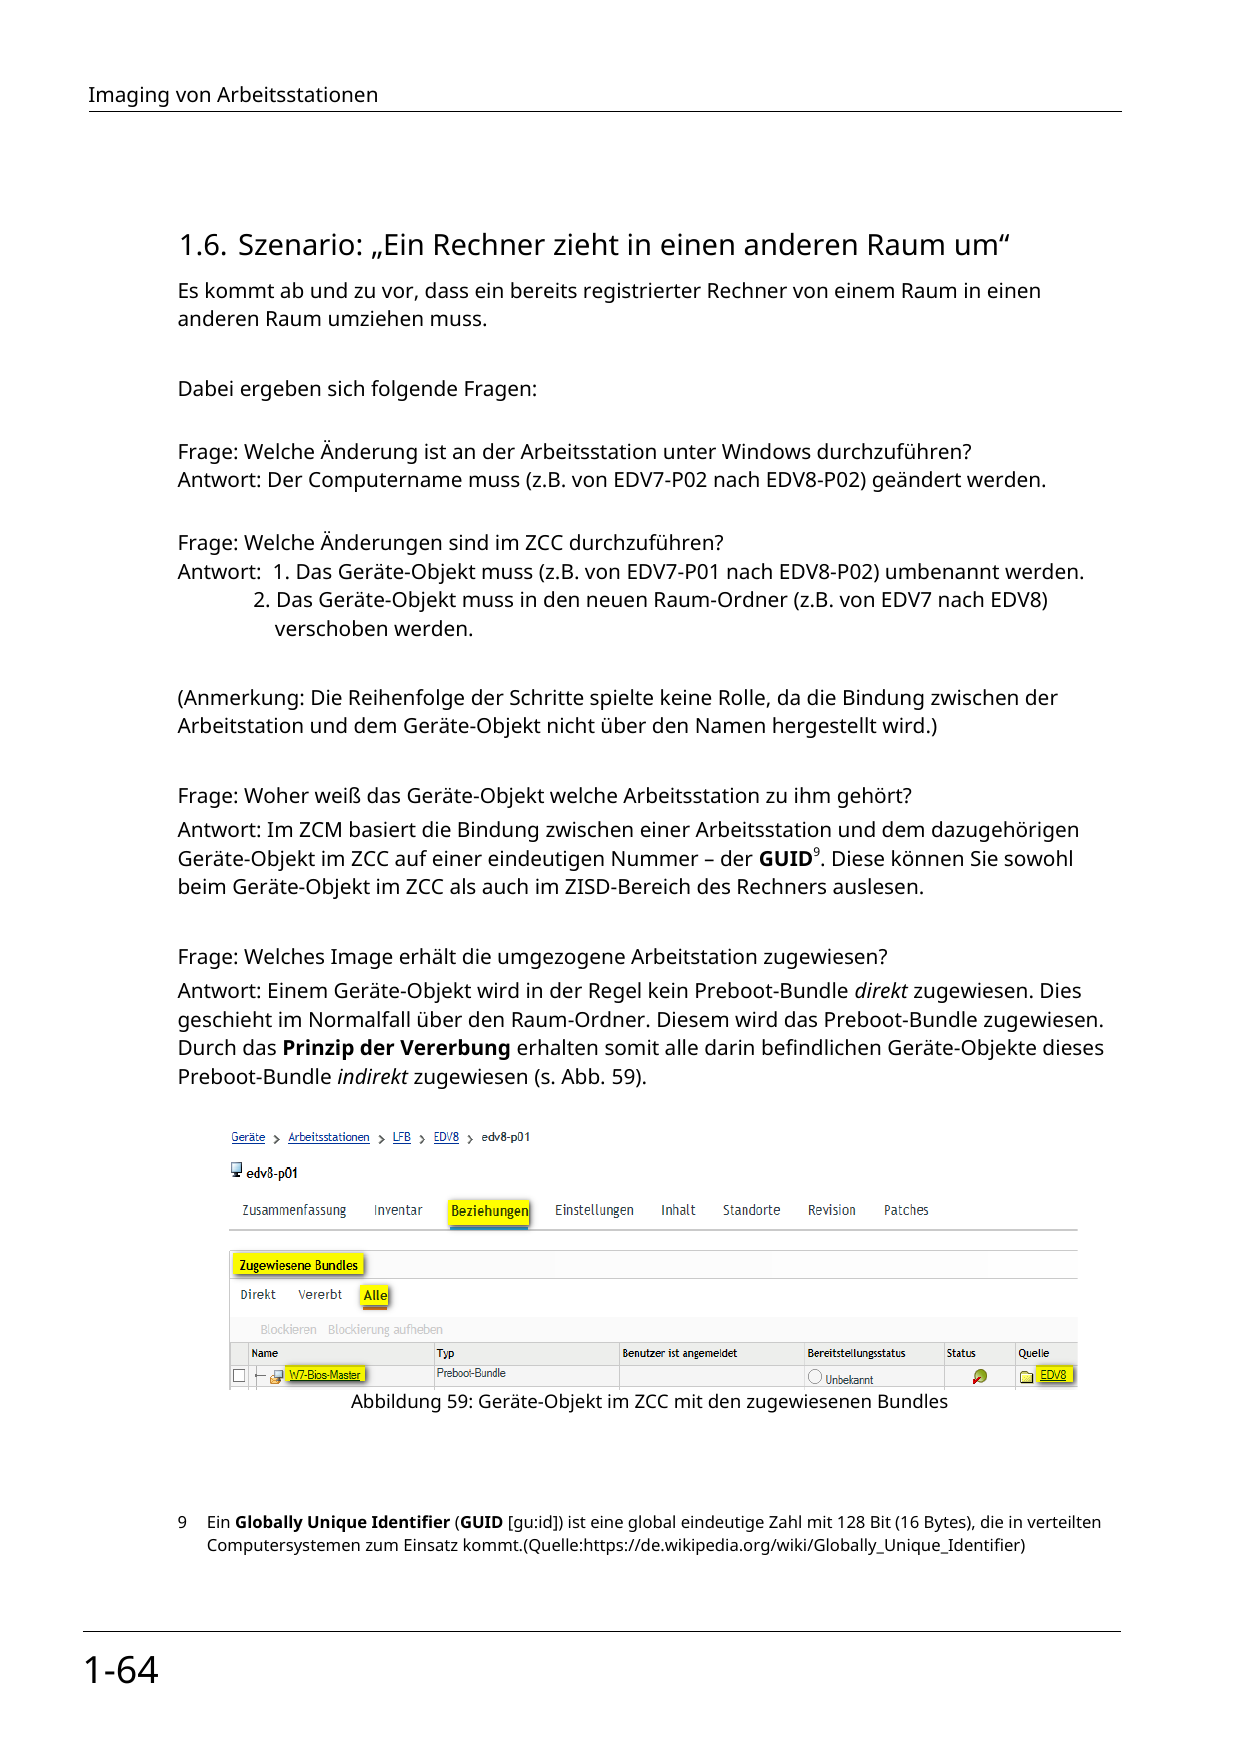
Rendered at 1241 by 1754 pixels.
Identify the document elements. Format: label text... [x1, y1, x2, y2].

text Frage: Welche Änderungen sind im ZCC durchzuführen? Antwort: 1. Das Geräte-Objekt muss (z.B. von EDV7-P01 nach EDV8-P02) umbenannt werden. 2. Das Geräte-Objekt muss in den neuen Raum-Ordner (z.B. von EDV7 nach EDV8) verschoben werden. [177, 528, 1122, 642]
text Ein Globally Unique Identifier (GUID [gu:id]) ist eine global eindeutige Zahl mit 128 Bit (16 Bytes), die in verteilten Computersystemen zum Einsatz kommt.(Quelle:https://de.wikipedia.org/wiki/Globally_Unique_Identifier) [177, 1511, 1122, 1556]
text Frage: Welche Änderung ist an der Arbeitsstation unter Windows durchzuführen? Antwort: Der Computername muss (z.B. von EDV7-P02 nach EDV8-P02) geändert werden. [177, 437, 1122, 522]
text (Anmerkung: Die Reihenfolge der Schritte spielte keine Rolle, da die Bindung zwischen der Arbeitstation und dem Geräte-Objekt nicht über den Namen hergestellt wird.) [177, 683, 1122, 740]
text Antwort: Einem Geräte-Objekt wird in der Regel kein Preboot-Bundle direkt zugewiesen. Dies geschieht im Normalfall über den Raum-Ordner. Diesem wird das Preboot-Bundle zugewiesen. Durch das Prinzip der Vererbung erhalten somit alle darin befindlichen Geräte-Objekte dieses Preboot-Bundle indirekt zugewiesen (s. Abb. 59). [177, 976, 1122, 1090]
text Frage: Woher weiß das Geräte-Objekt welche Arbeitsstation zu ihm gehört? [177, 781, 1122, 809]
text Abbildung 59: Geräte-Objekt im ZCC mit den zugewiesenen Bundles [215, 1137, 1084, 1413]
text Frage: Welches Image erhält die umgezogene Arbeitstation zugewiesen? [177, 942, 1122, 970]
text Dabei ergeben sich folgende Fragen: [177, 374, 1122, 431]
text Antwort: Im ZCM basiert die Bindung zwischen einer Arbeitsstation und dem dazugehörigen Geräte-Objekt im ZCC auf einer eindeutigen Nummer – der GUID. Diese können Sie sowohl beim Geräte-Objekt im ZCC als auch im ZISD-Bereich des Rechners auslesen. [177, 816, 1122, 901]
picture [221, 1125, 1078, 1390]
text Es kommt ab und zu vor, dass ein bereits registrierter Rechner von einem Raum in einen anderen Raum umziehen muss. [177, 276, 1122, 333]
subtitle Szenario: „Ein Rechner zieht in einen anderen Raum um“ [179, 224, 1122, 264]
